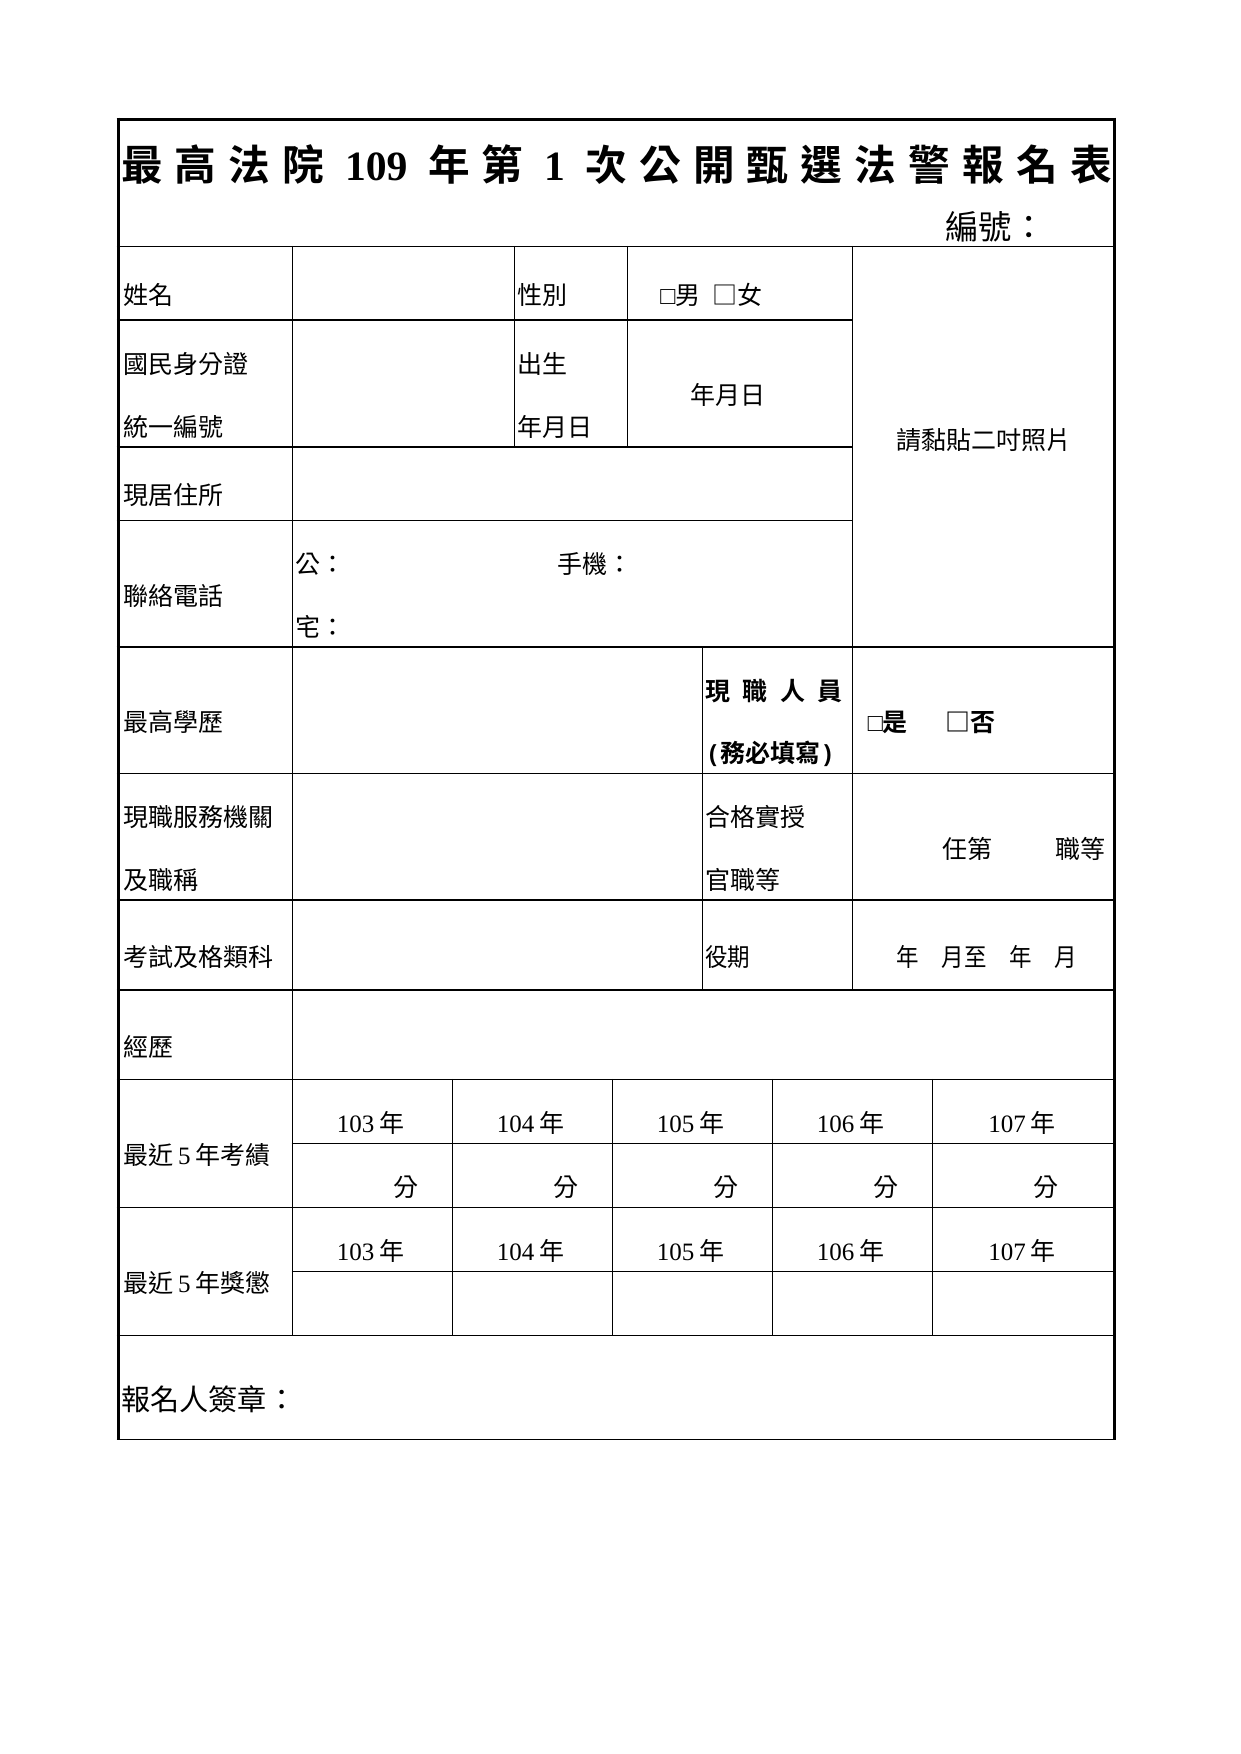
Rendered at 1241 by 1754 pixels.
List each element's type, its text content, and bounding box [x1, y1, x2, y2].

table_cell [293, 648, 702, 773]
table_cell [613, 1272, 772, 1335]
table_cell 姓名 [120, 247, 292, 319]
table_cell [933, 1272, 1113, 1335]
table_cell 年 月至 年 月 [853, 901, 1113, 989]
table_cell 103年 [293, 1208, 452, 1271]
table_cell 105年 [613, 1080, 772, 1142]
table_cell [293, 321, 514, 446]
table_cell 現 職 人 員 (務必填寫) [703, 648, 852, 773]
table_cell 104年 [453, 1208, 612, 1271]
table_cell 出生 年月日 [515, 321, 627, 446]
table_cell 分 [933, 1144, 1113, 1207]
table_cell [453, 1272, 612, 1335]
table_cell 107年 [933, 1080, 1113, 1142]
table_cell [293, 247, 514, 319]
table_cell 106年 [773, 1208, 932, 1271]
table_cell 性別 [515, 247, 627, 319]
table_cell 聯絡電話 [120, 521, 292, 646]
table_cell 合格實授 官職等 [703, 774, 852, 899]
table_cell 分 [293, 1144, 452, 1207]
table_cell 考試及格類科 [120, 901, 292, 989]
table_cell [293, 448, 852, 519]
table_cell 106年 [773, 1080, 932, 1142]
table_cell 任第 職等 [853, 774, 1113, 899]
table_cell 國民身分證 統一編號 [120, 321, 292, 446]
table_header 最高法院109年第1次公開甄選法警報名表 編號： [120, 121, 1113, 246]
table_cell 經歷 [120, 991, 292, 1079]
table_cell 請黏貼二吋照片 [853, 247, 1113, 646]
table_cell 報名人簽章： [120, 1336, 1113, 1439]
table_cell [293, 774, 702, 899]
table_cell [293, 901, 702, 989]
table_cell 107年 [933, 1208, 1113, 1271]
table_cell [293, 991, 1113, 1079]
table_cell □男 □女 [628, 247, 852, 319]
table_cell 105年 [613, 1208, 772, 1271]
table_cell 104年 [453, 1080, 612, 1142]
table_cell 103年 [293, 1080, 452, 1142]
table_cell 年月日 [628, 321, 852, 446]
table_cell 分 [453, 1144, 612, 1207]
table_cell 公： 手機： 宅： [293, 521, 852, 646]
table_cell 役期 [703, 901, 852, 989]
table_cell 分 [773, 1144, 932, 1207]
table_cell □是 □否 [853, 648, 1113, 773]
table_cell 現居住所 [120, 448, 292, 519]
table_cell 現職服務機關 及職稱 [120, 774, 292, 899]
table_cell [773, 1272, 932, 1335]
table_cell 分 [613, 1144, 772, 1207]
table_cell 最近5年獎懲 [120, 1208, 292, 1335]
table_cell 最高學歷 [120, 648, 292, 773]
table_cell 最近5年考績 [120, 1080, 292, 1207]
table_cell [293, 1272, 452, 1335]
